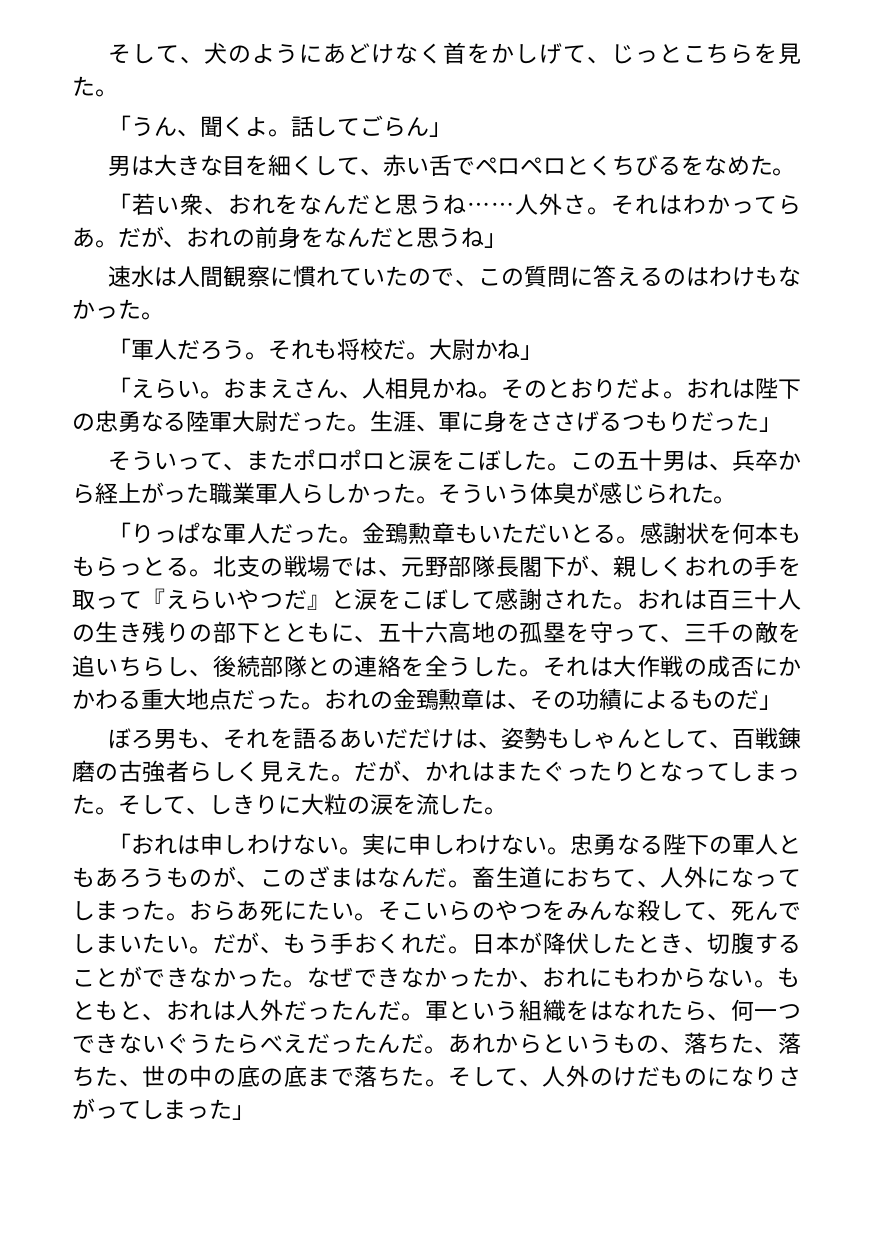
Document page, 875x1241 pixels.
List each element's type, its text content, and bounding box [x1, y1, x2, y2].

text そういって、またポロポロと涙をこぼした。この五十男は、兵卒から経上がった職業軍人らしかった。そういう体臭が感じられた。 [72, 443, 802, 509]
text 速水は人間観察に慣れていたので、この質問に答えるのはわけもなかった。 [72, 259, 802, 326]
text 「若い衆、おれをなんだと思うね……人外さ。それはわかってらあ。だが、おれの前身をなんだと思うね」 [72, 187, 802, 253]
text 男は大きな目を細くして、赤い舌でペロペロとくちびるをなめた。 [72, 148, 802, 181]
text 「おれは申しわけない。実に申しわけない。忠勇なる陛下の軍人ともあろうものが、このざまはなんだ。畜生道におちて、人外になってしまった。おらあ死にたい。そこいらのやつをみんな殺して、死んでしまいたい。だが、もう手おくれだ。日本が降伏したとき、切腹することができなかった。なぜできなかったか、おれにもわからない。もともと、おれは人外だったんだ。軍という組織をはなれたら、何一つできないぐうたらべえだったんだ。あれからというもの、落ちた、落ちた、世の中の底の底まで落ちた。そして、人外のけだものになりさがってしまった」 [72, 826, 802, 1126]
text 「軍人だろう。それも将校だ。大尉かね」 [72, 332, 802, 365]
text 「うん、聞くよ。話してごらん」 [72, 108, 802, 142]
text ぼろ男も、それを語るあいだだけは、姿勢もしゃんとして、百戦錬磨の古強者らしく見えた。だが、かれはまたぐったりとなってしまった。そして、しきりに大粒の涙を流した。 [72, 721, 802, 821]
text そして、犬のようにあどけなく首をかしげて、じっとこちらを見た。 [72, 36, 802, 102]
text 「えらい。おまえさん、人相見かね。そのとおりだよ。おれは陛下の忠勇なる陸軍大尉だった。生涯、軍に身をささげるつもりだった」 [72, 371, 802, 437]
text 「りっぱな軍人だった。金鵄勲章もいただいとる。感謝状を何本ももらっとる。北支の戦場では、元野部隊長閣下が、親しくおれの手を取って『えらいやつだ』と涙をこぼして感謝された。おれは百三十人の生き残りの部下とともに、五十六高地の孤塁を守って、三千の敵を追いちらし、後続部隊との連絡を全うした。それは大作戦の成否にかかわる重大地点だった。おれの金鵄勲章は、その功績によるものだ」 [72, 516, 802, 715]
